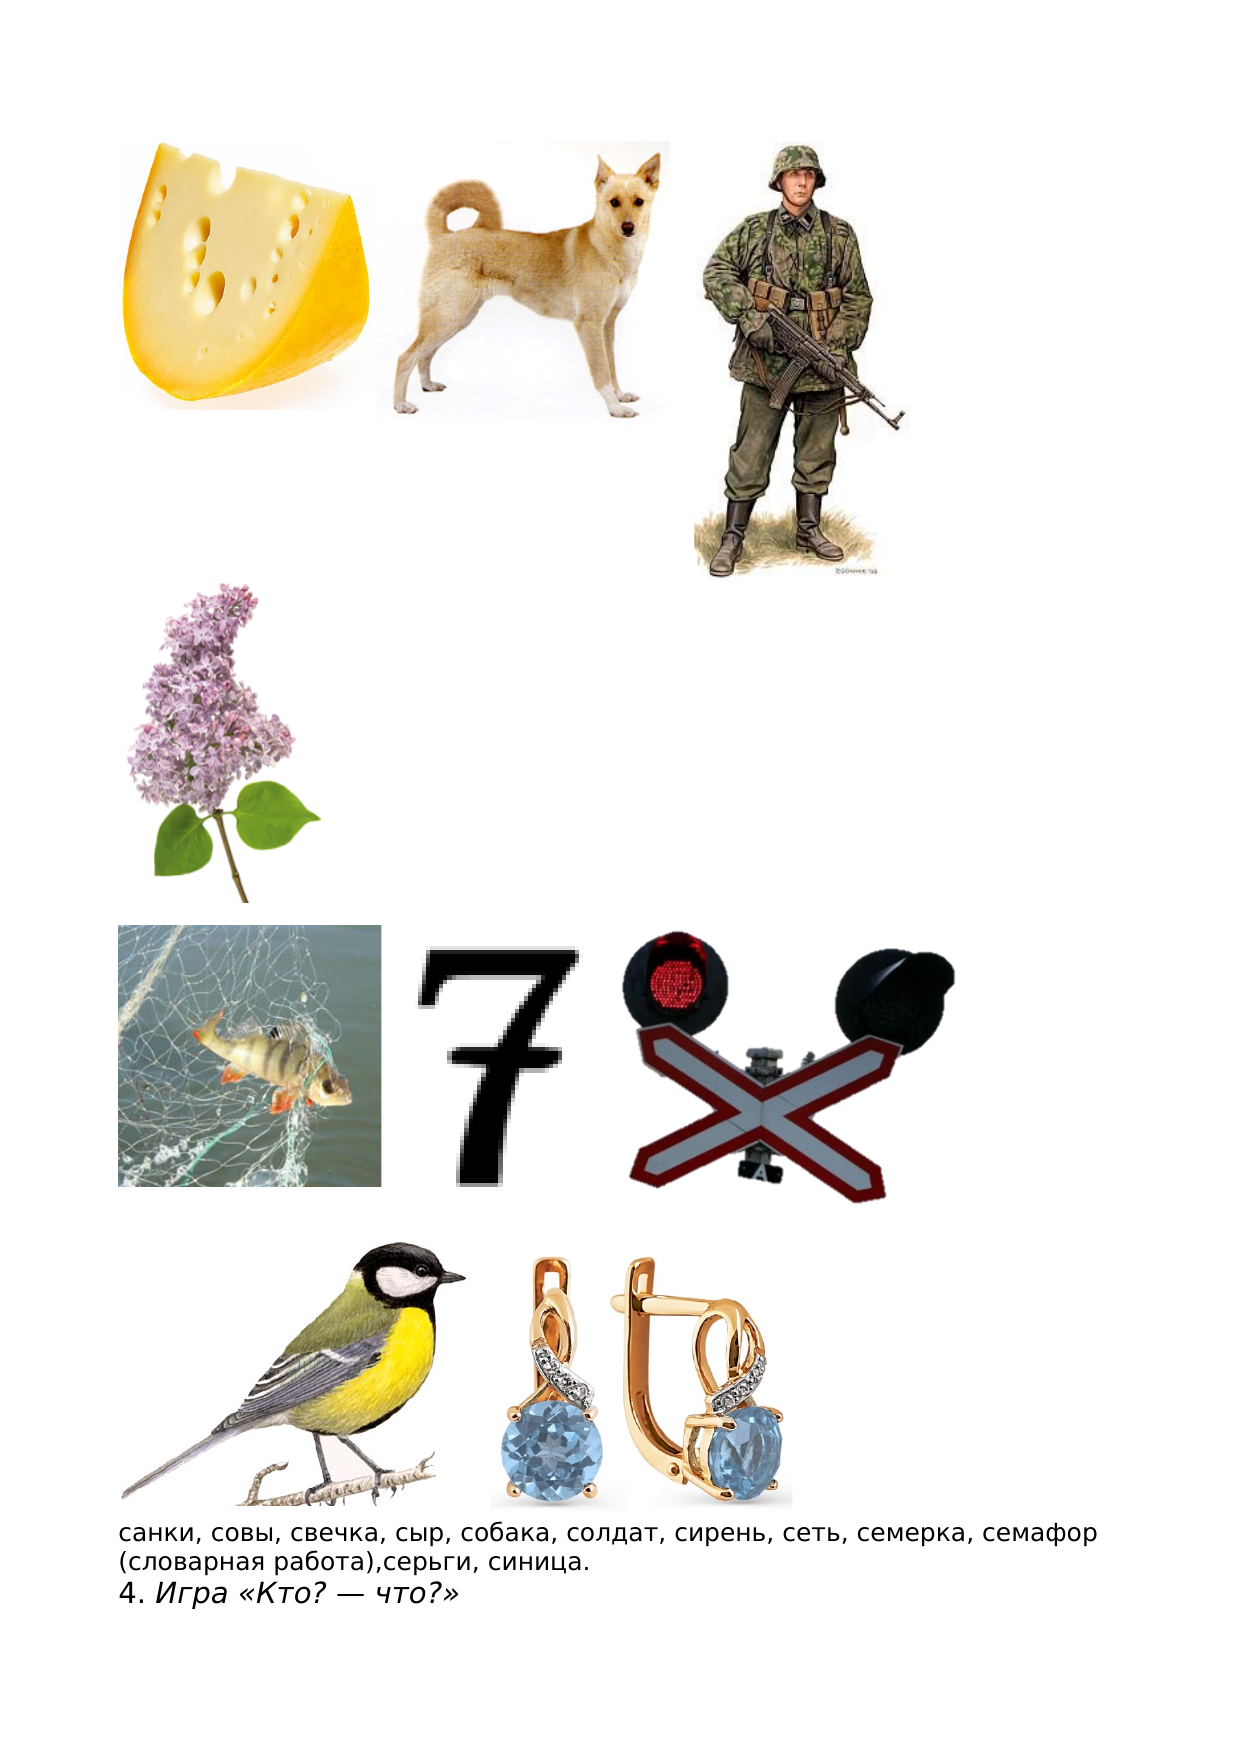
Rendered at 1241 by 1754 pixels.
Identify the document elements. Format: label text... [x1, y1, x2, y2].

text санки, совы, свечка, сыр, собака, солдат, сирень, сеть, семерка, семафор (словарная работа),серьги, синица. [118, 1518, 1122, 1576]
text 4. Игра «Кто? — что?» [118, 1576, 1122, 1610]
